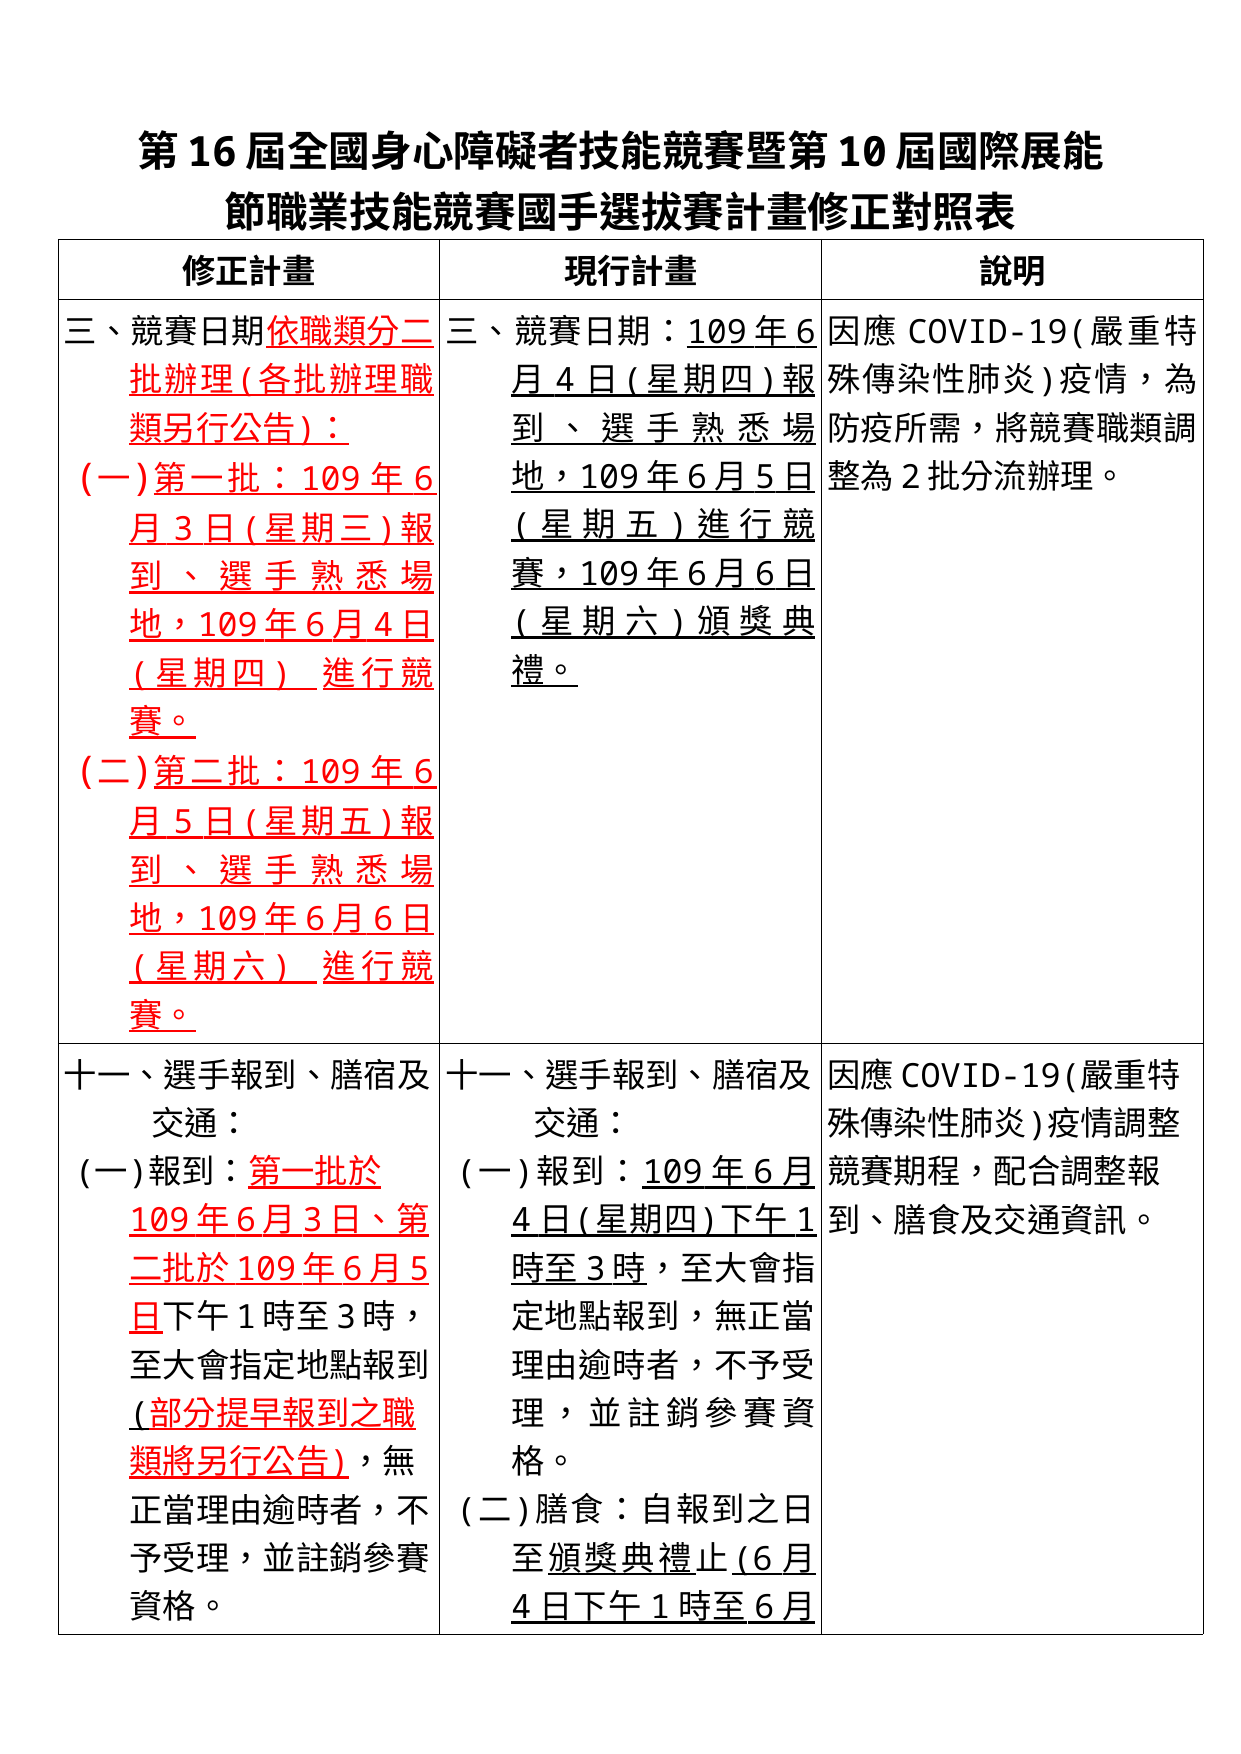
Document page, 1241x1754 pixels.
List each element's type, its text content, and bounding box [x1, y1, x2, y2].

table_cell 因應COVID-19(嚴重特殊傳染性肺炎)疫情，為防疫所需，將競賽職類調整為2批分流辦理。 [822, 300, 1203, 1042]
table_cell 十一、選手報到、膳宿及交通： (一)報到：109年6月4日(星期四)下午1時至3時，至大會指定地點報到，無正當理由逾時者，不予受理，並註銷參賽資格。 (二)膳食：自報到之日至頒獎典禮止(6月4日下午1時至6月 [440, 1044, 821, 1634]
table_header 說明 [822, 240, 1203, 299]
table_cell 因應COVID-19(嚴重特殊傳染性肺炎)疫情調整競賽期程，配合調整報到、膳食及交通資訊。 [822, 1044, 1203, 1634]
table_header 修正計畫 [59, 240, 439, 299]
text 第16屆全國身心障礙者技能競賽暨第10屆國際展能節職業技能競賽國手選拔賽計畫修正對照表 [118, 118, 1122, 239]
table_cell 十一、選手報到、膳宿及交通： (一)報到：第一批於109年6月3日、第二批於109年6月5日下午1時至3時，至大會指定地點報到(部分提早報到之職類將另行公告)，無正當理由逾時者，不予受理，並註銷參賽資格。 [59, 1044, 439, 1634]
table_cell 三、競賽日期依職類分二批辦理(各批辦理職類另行公告)： 第一批：109年6月3日(星期三)報到、選手熟悉場地，109年6月4日(星期四) 進行競賽。 第二批：109年6月5日(星期五)報到、選手熟悉場地，109年6月6日(星期六) 進行競賽。 [59, 300, 439, 1042]
table_cell 三、競賽日期：109年6月4日(星期四)報到、選手熟悉場地，109年6月5日(星期五)進行競賽，109年6月6日(星期六)頒獎典禮。 [440, 300, 821, 1042]
table_header 現行計畫 [440, 240, 821, 299]
